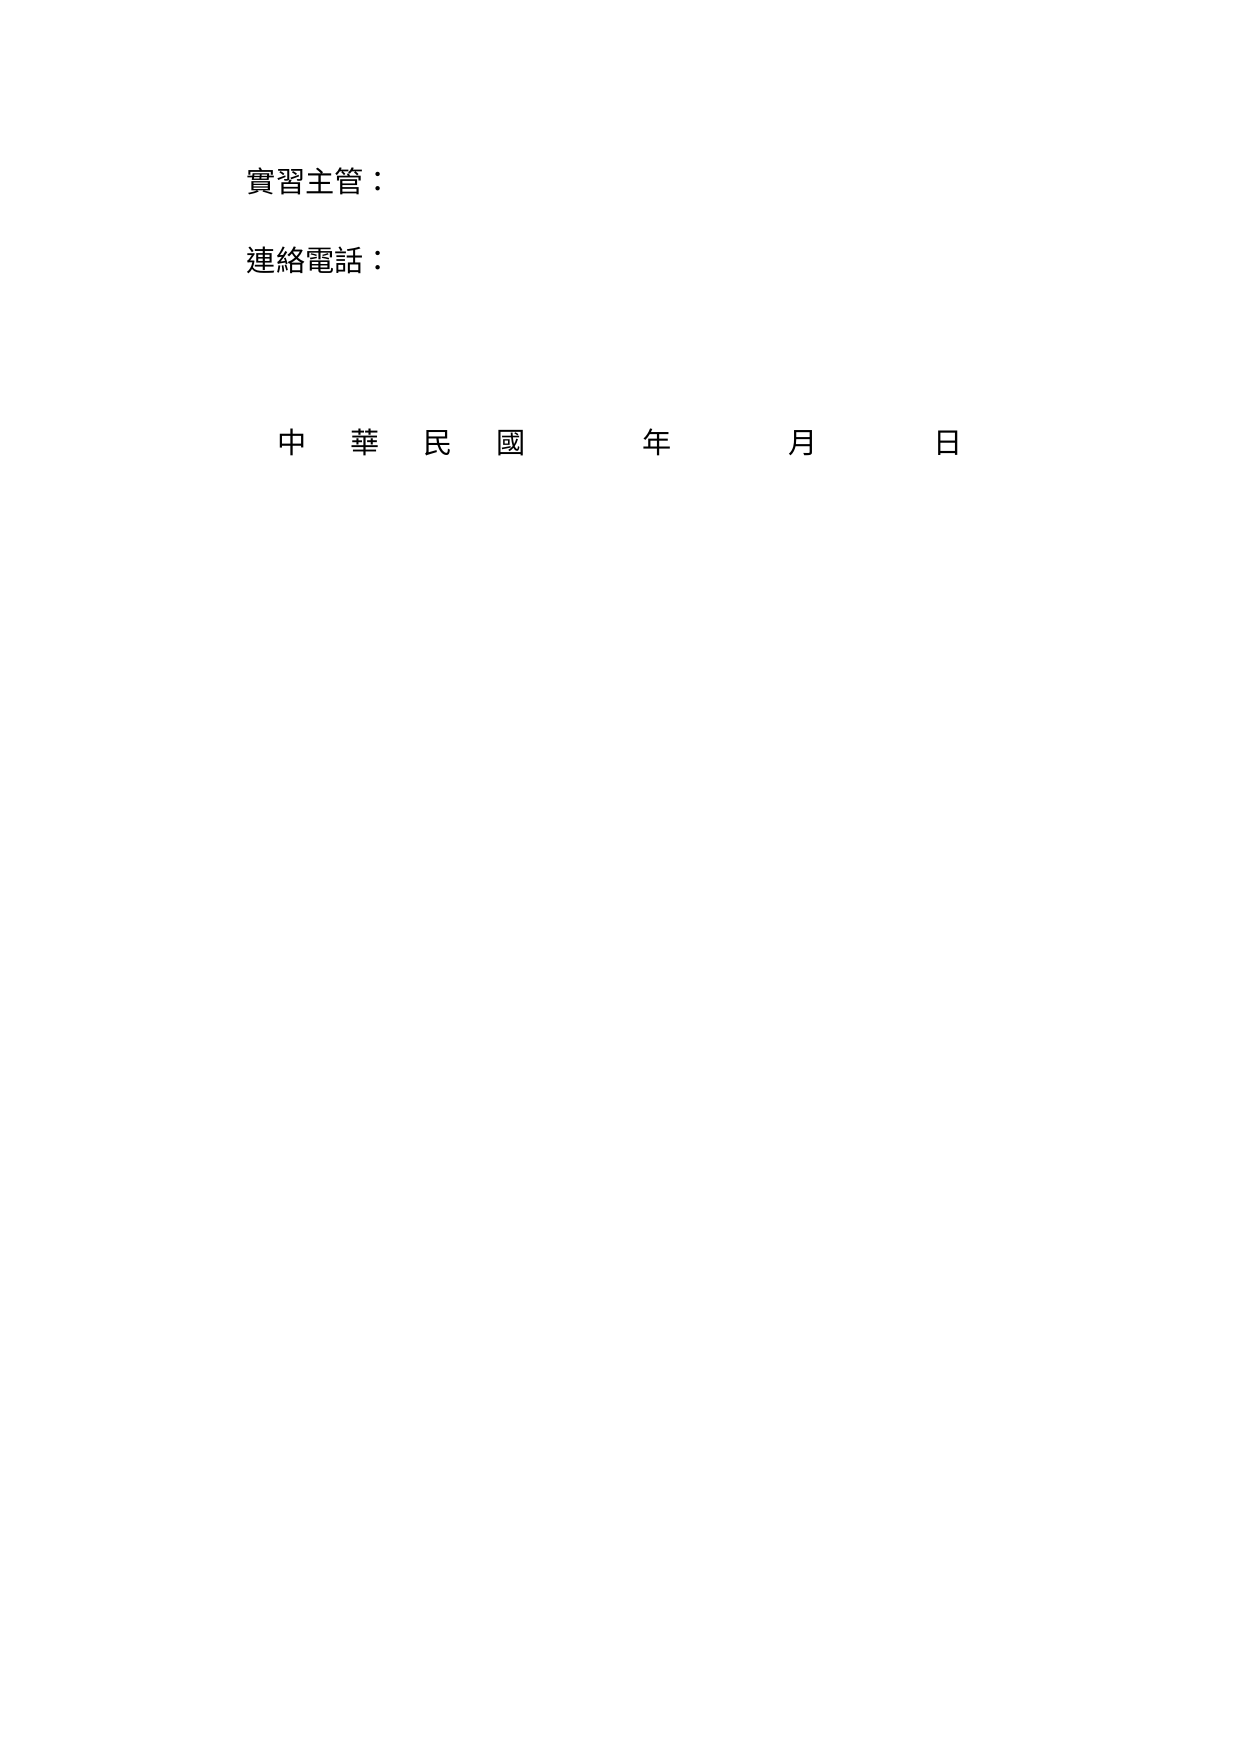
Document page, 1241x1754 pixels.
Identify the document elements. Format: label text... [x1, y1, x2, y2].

text 實習主管： [247, 158, 1053, 201]
text 中 華 民 國 年 月 日 [187, 399, 1053, 462]
text 連絡電話： [247, 238, 1053, 280]
